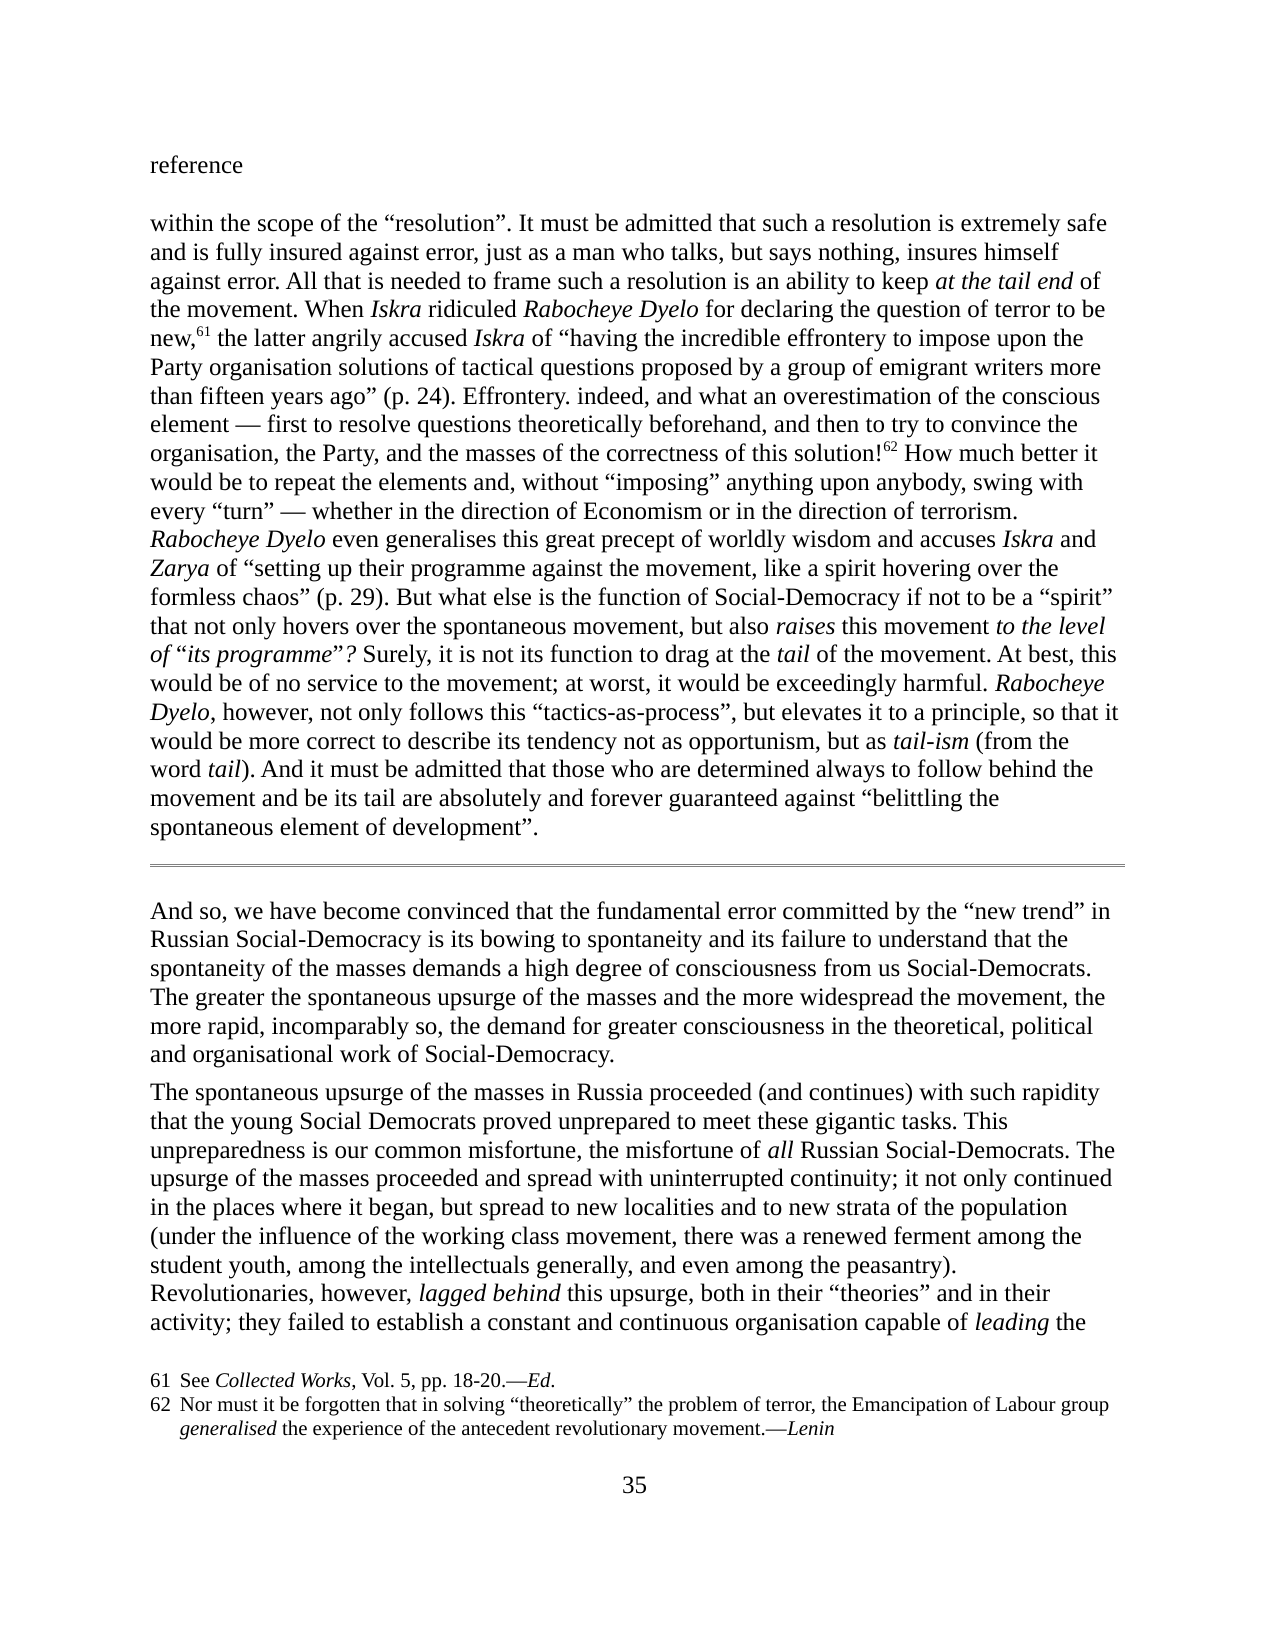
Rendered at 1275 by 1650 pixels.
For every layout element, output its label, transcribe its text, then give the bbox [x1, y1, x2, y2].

text See Collected Works, Vol. 5, pp. 18-20.—Ed. [150, 1368, 1125, 1392]
text And so, we have become convinced that the fundamental error committed by the “new trend” in Russian Social-Democracy is its bowing to spontaneity and its failure to understand that the spontaneity of the masses demands a high degree of consciousness from us Social-Democrats. The greater the spontaneous upsurge of the masses and the more widespread the movement, the more rapid, incomparably so, the demand for greater consciousness in the theoretical, political and organisational work of Social-Democracy. [150, 896, 1125, 1068]
text The spontaneous upsurge of the masses in Russia proceeded (and continues) with such rapidity that the young Social Democrats proved unprepared to meet these gigantic tasks. This unpreparedness is our common misfortune, the misfortune of all Russian Social-Democrats. The upsurge of the masses proceeded and spread with uninterrupted continuity; it not only continued in the places where it began, but spread to new localities and to new strata of the population (under the influence of the working class movement, there was a renewed ferment among the student youth, among the intellectuals generally, and even among the peasantry). Revolutionaries, however, lagged behind this upsurge, both in their “theories” and in their activity; they failed to establish a constant and continuous organisation capable of leading the [150, 1077, 1125, 1336]
text within the scope of the “resolution”. It must be admitted that such a resolution is extremely safe and is fully insured against error, just as a man who talks, but says nothing, insures himself against error. All that is needed to frame such a resolution is an ability to keep at the tail end of the movement. When Iskra ridiculed Rabocheye Dyelo for declaring the question of terror to be new, the latter angrily accused Iskra of “having the incredible effrontery to impose upon the Party organisation solutions of tactical questions proposed by a group of emigrant writers more than fifteen years ago” (p. 24). Effrontery. indeed, and what an overestimation of the conscious element — first to resolve questions theoretically beforehand, and then to try to convince the organisation, the Party, and the masses of the correctness of this solution! How much better it would be to repeat the elements and, without “imposing” anything upon anybody, swing with every “turn” — whether in the direction of Economism or in the direction of terrorism. Rabocheye Dyelo even generalises this great precept of worldly wisdom and accuses Iskra and Zarya of “setting up their programme against the movement, like a spirit hovering over the formless chaos” (p. 29). But what else is the function of Social-Democracy if not to be a “spirit” that not only hovers over the spontaneous movement, but also raises this movement to the level of “its programme”? Surely, it is not its function to drag at the tail of the movement. At best, this would be of no service to the movement; at worst, it would be exceedingly harmful. Rabocheye Dyelo, however, not only follows this “tactics-as-process”, but elevates it to a principle, so that it would be more correct to describe its tendency not as opportunism, but as tail-ism (from the word tail). And it must be admitted that those who are determined always to follow behind the movement and be its tail are absolutely and forever guaranteed against “belittling the spontaneous element of development”. [150, 208, 1125, 841]
text Nor must it be forgotten that in solving “theoretically” the problem of terror, the Emancipation of Labour group generalised the experience of the antecedent revolutionary movement.—Lenin [150, 1392, 1125, 1440]
